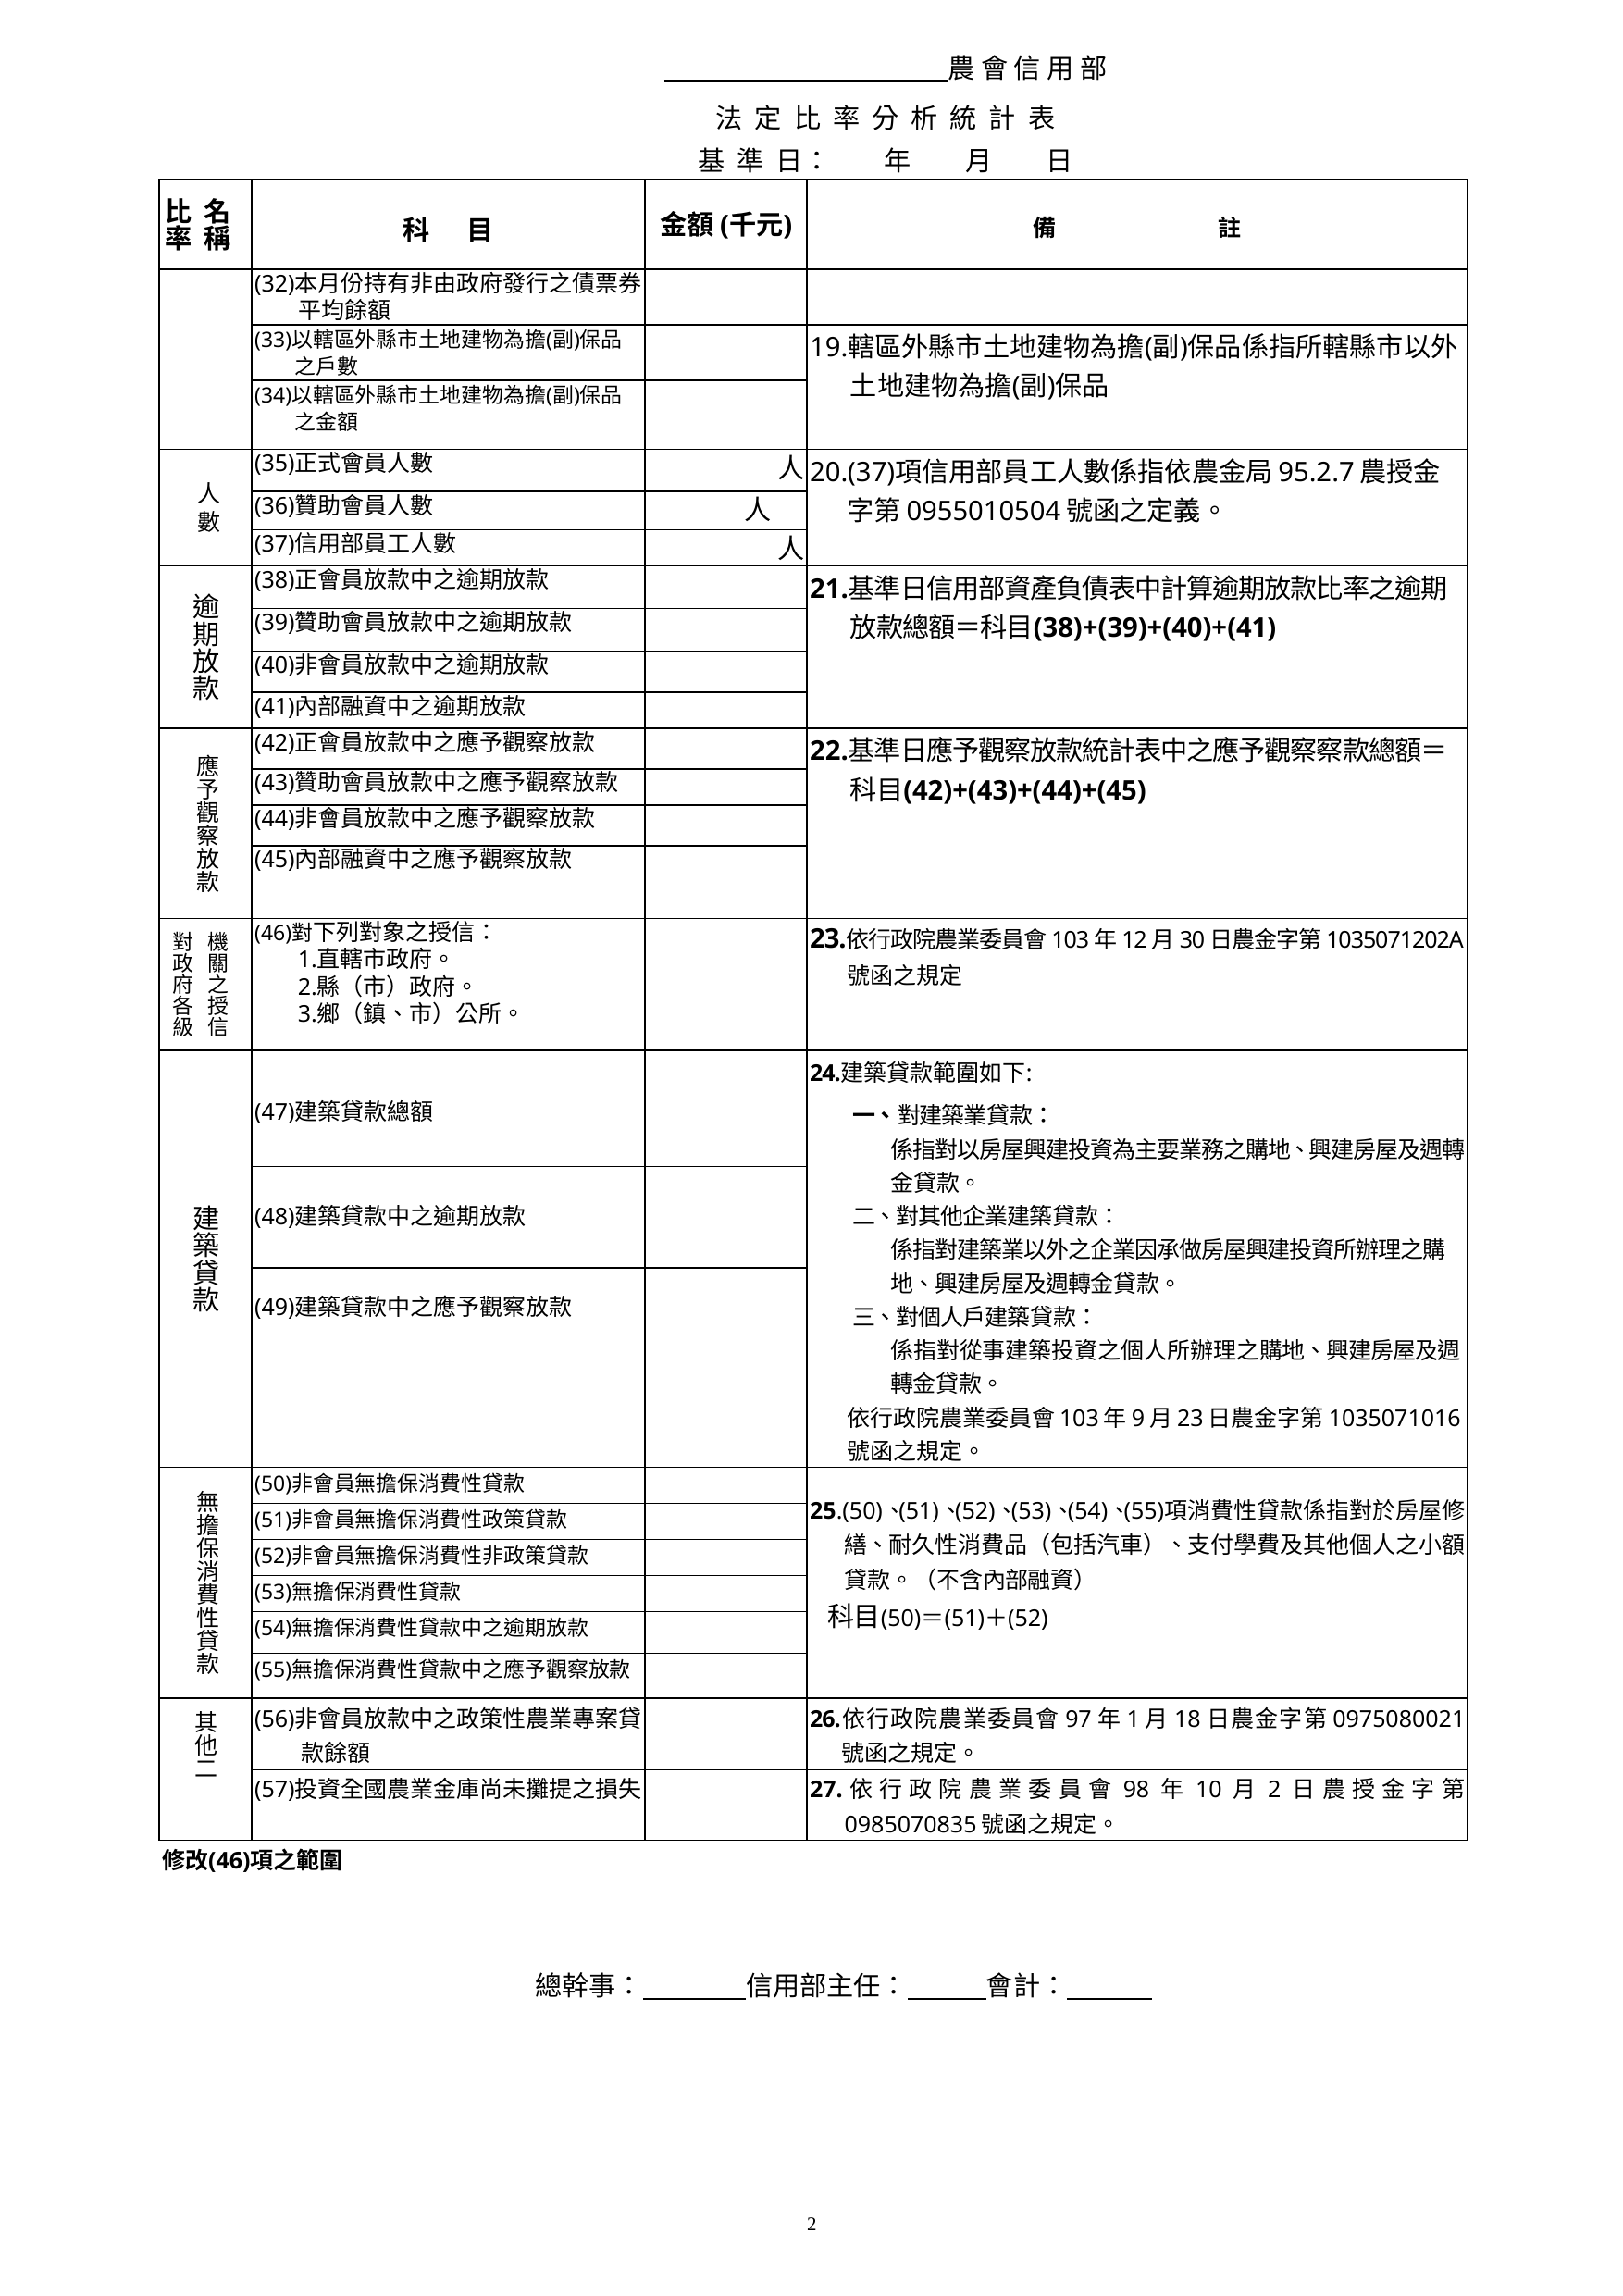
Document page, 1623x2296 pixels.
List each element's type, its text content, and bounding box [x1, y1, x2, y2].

table_cell (41)內部融資中之逾期放款 [253, 693, 644, 727]
table_cell [646, 770, 806, 804]
table_cell [646, 806, 806, 845]
table_cell 建築貸款 [160, 1051, 251, 1466]
table_cell [646, 381, 806, 448]
table_cell (57)投資全國農業金庫尚未攤提之損失 [253, 1770, 644, 1839]
table_cell (48)建築貸款中之逾期放款 [253, 1167, 644, 1267]
table_cell [160, 270, 251, 448]
table_cell (49)建築貸款中之應予觀察放款 [253, 1269, 644, 1466]
table_cell (47)建築貸款總額 [253, 1051, 644, 1166]
table_cell [646, 270, 806, 324]
table_cell (51)非會員無擔保消費性政策貸款 [253, 1504, 644, 1539]
table_cell (54)無擔保消費性貸款中之逾期放款 [253, 1612, 644, 1653]
table_header 備 註 [808, 180, 1467, 268]
table_cell [646, 1504, 806, 1539]
table_cell 人 數 [160, 450, 251, 565]
table_cell 20.(37)項信用部員工人數係指依農金局95.2.7農授金字第0955010504號函之定義。 [808, 450, 1467, 565]
table_cell [646, 693, 806, 727]
table_cell 24.建築貸款範圍如下: 一、對建築業貸款： 係指對以房屋興建投資為主要業務之購地、興建房屋及週轉金貸款。 二、對其他企業建築貸款： 係指對建築業以外之企業因承做房屋興建投資所辦理之購地、興建房屋及週轉金貸款。 三、對個人戶建築貸款： 係指對從事建築投資之個人所辦理之購地、興建房屋及週轉金貸款。 依行政院農業委員會103年9月23日農金字第1035071016號函之規定。 [808, 1051, 1467, 1466]
table_cell [646, 1540, 806, 1575]
text 總幹事： 信用部主任： 會計： [137, 1965, 1486, 2004]
table_cell (33)以轄區外縣市土地建物為擔(副)保品之戶數 [253, 326, 644, 379]
table_cell (44)非會員放款中之應予觀察放款 [253, 806, 644, 845]
table_cell 22.基準日應予觀察放款統計表中之應予觀察察款總額＝科目(42)+(43)+(44)+(45) [808, 729, 1467, 918]
table_cell [646, 1576, 806, 1611]
table_cell (36)贊助會員人數 [253, 492, 644, 529]
table_cell [646, 1468, 806, 1502]
table_cell (42)正會員放款中之應予觀察放款 [253, 729, 644, 768]
table_cell (39)贊助會員放款中之逾期放款 [253, 609, 644, 650]
table_cell (43)贊助會員放款中之應予觀察放款 [253, 770, 644, 804]
table_cell 無擔保消費性貸款 [160, 1468, 251, 1697]
table_cell [646, 1770, 806, 1839]
table_cell 21.基準日信用部資產負債表中計算逾期放款比率之逾期放款總額＝科目(38)+(39)+(40)+(41) [808, 566, 1467, 727]
table_cell [646, 1612, 806, 1653]
table_cell [646, 652, 806, 691]
table_cell 機關之授信對政府各級 [160, 919, 251, 1049]
table_cell [646, 1167, 806, 1267]
table_header 金額 (千元) [646, 180, 806, 268]
table_cell 應予觀察放款 [160, 729, 251, 918]
table_header 科 目 [253, 180, 644, 268]
table_cell (53)無擔保消費性貸款 [253, 1576, 644, 1611]
table_cell (35)正式會員人數 [253, 450, 644, 490]
table_cell [646, 1654, 806, 1697]
table_cell (50)非會員無擔保消費性貸款 [253, 1468, 644, 1502]
table_cell [646, 1699, 806, 1769]
table_cell (40)非會員放款中之逾期放款 [253, 652, 644, 691]
table_cell 逾期放款 [160, 566, 251, 727]
table_cell [646, 919, 806, 1049]
table_cell [646, 1051, 806, 1166]
table_cell 19.轄區外縣市土地建物為擔(副)保品係指所轄縣市以外土地建物為擔(副)保品 [808, 326, 1467, 448]
table_cell [646, 847, 806, 918]
table_cell 其他二 [160, 1699, 251, 1839]
table_cell (45)內部融資中之應予觀察放款 [253, 847, 644, 918]
table_cell [646, 609, 806, 650]
table_cell (56)非會員放款中之政策性農業專案貸款餘額 [253, 1699, 644, 1769]
table_cell (52)非會員無擔保消費性非政策貸款 [253, 1540, 644, 1575]
table_cell (38)正會員放款中之逾期放款 [253, 566, 644, 608]
table_cell [646, 566, 806, 608]
table_cell [646, 729, 806, 768]
table_header 名稱比率 [160, 180, 251, 268]
table_cell (55)無擔保消費性貸款中之應予觀察放款 [253, 1654, 644, 1697]
table_cell [646, 326, 806, 379]
table_cell 人 [646, 530, 806, 565]
table_cell 人 [646, 450, 806, 490]
table_cell 25.(50)、(51)、(52)、(53)、(54)、(55)項消費性貸款係指對於房屋修繕、耐久性消費品（包括汽車）、支付學費及其他個人之小額貸款。（不含內部融資） 科目(50)＝(51)＋(52) [808, 1468, 1467, 1697]
table_cell (37)信用部員工人數 [253, 530, 644, 565]
table_cell (46)對下列對象之授信： 1.直轄市政府。 2.縣（市）政府。 3.鄉（鎮、市）公所。 [253, 919, 644, 1049]
table_cell 27.依行政院農業委員會98年10月2日農授金字第0985070835號函之規定。 [808, 1770, 1467, 1839]
table_cell 修改(46)項之範圍 [159, 1841, 1468, 1881]
table_cell (32)本月份持有非由政府發行之債票券平均餘額 [253, 270, 644, 324]
table_cell 26.依行政院農業委員會97年1月18日農金字第0975080021號函之規定。 [808, 1699, 1467, 1769]
table_cell [646, 1269, 806, 1466]
table_cell 人 [646, 492, 806, 529]
table_cell 23.依行政院農業委員會103年12月30日農金字第1035071202A號函之規定 [808, 919, 1467, 1049]
table_cell [808, 270, 1467, 324]
table_cell (34)以轄區外縣市土地建物為擔(副)保品之金額 [253, 381, 644, 448]
